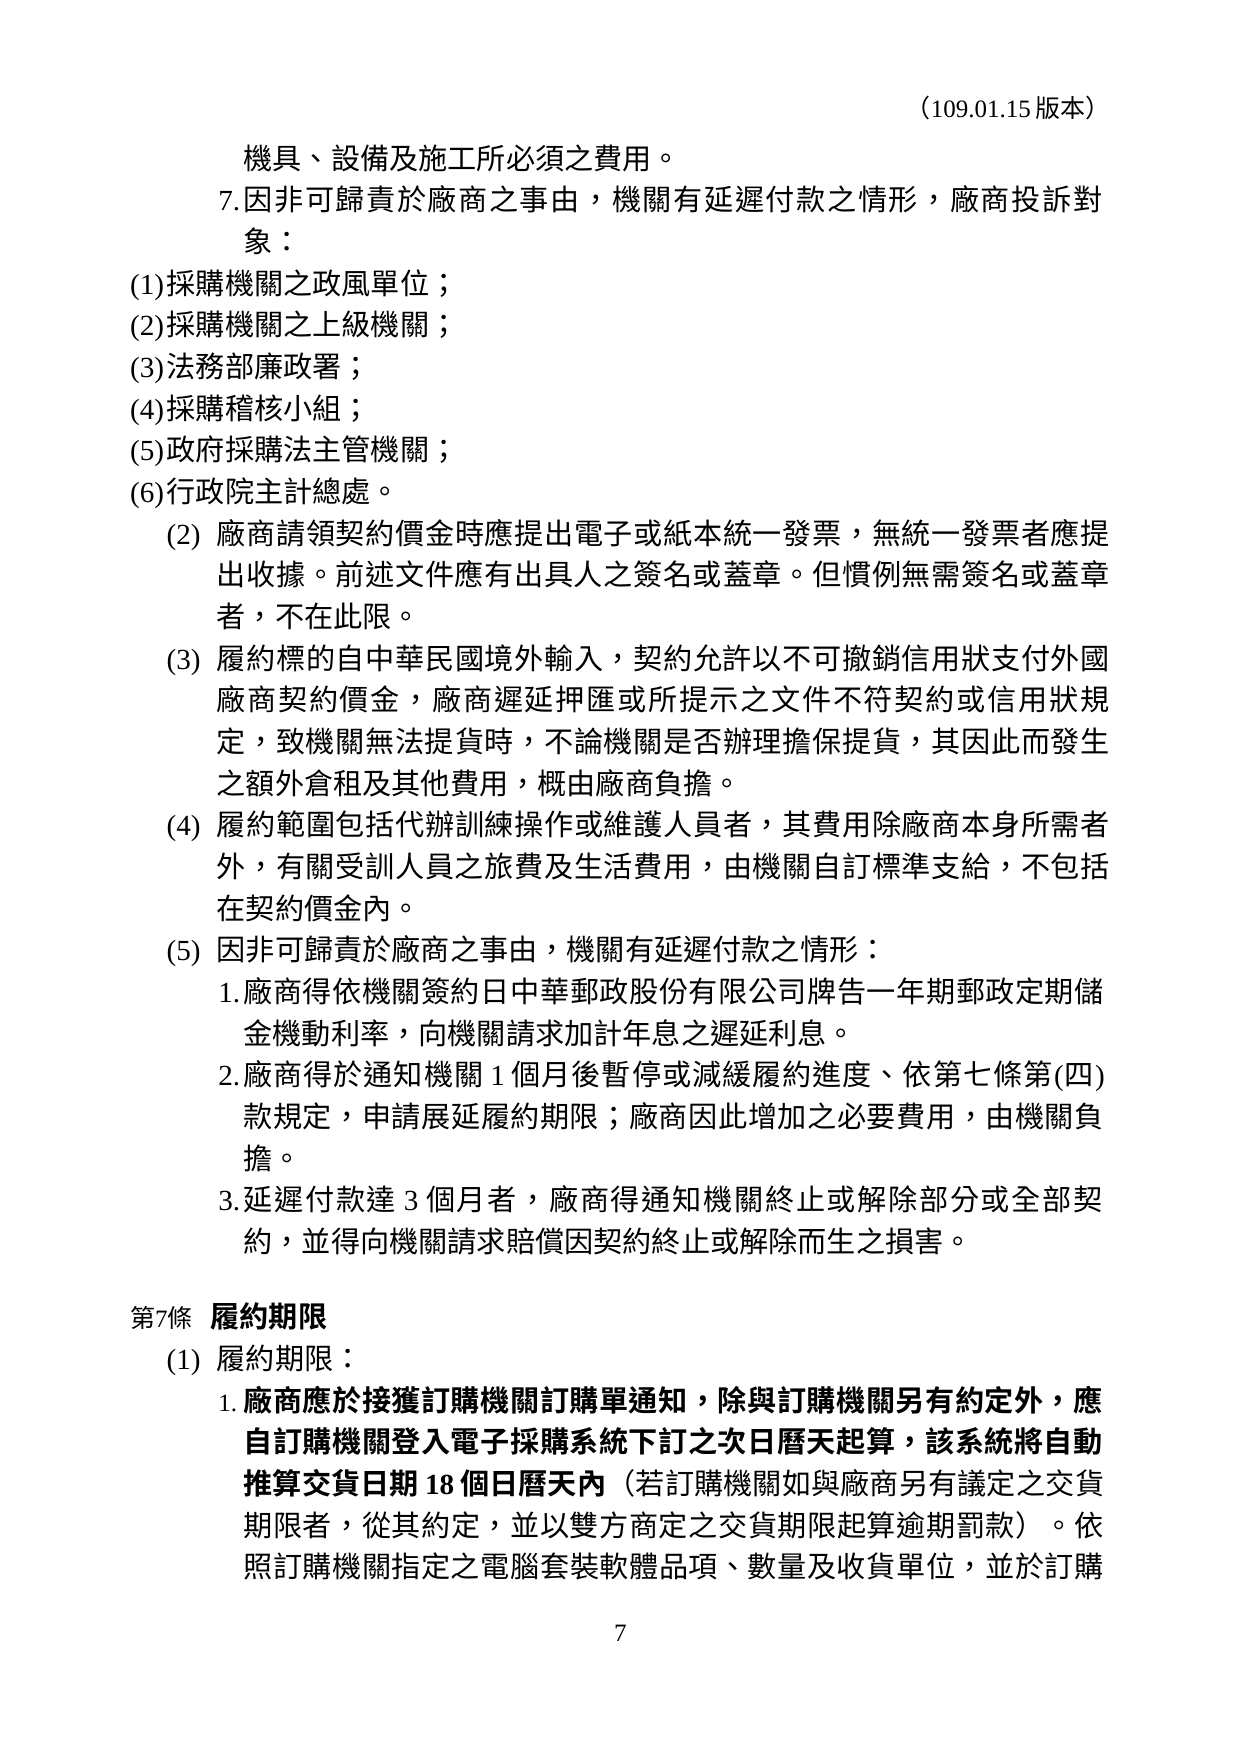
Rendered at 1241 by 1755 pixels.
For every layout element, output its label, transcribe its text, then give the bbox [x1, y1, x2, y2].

list 採購稽核小組； [130, 386, 1104, 427]
list 廠商得於通知機關1個月後暫停或減緩履約進度、依第七條第(四)款規定，申請展延履約期限；廠商因此增加之必要費用，由機關負擔。 [218, 1052, 1104, 1177]
list 廠商得依機關簽約日中華郵政股份有限公司牌告一年期郵政定期儲金機動利率，向機關請求加計年息之遲延利息。 [218, 969, 1104, 1052]
list 履約期限： [166, 1336, 1110, 1378]
list 採購機關之政風單位； [130, 261, 1104, 302]
list 機具、設備及施工所必須之費用。 [218, 136, 1104, 177]
list 法務部廉政署； [130, 344, 1104, 386]
list 履約範圍包括代辦訓練操作或維護人員者，其費用除廠商本身所需者外，有關受訓人員之旅費及生活費用，由機關自訂標準支給，不包括在契約價金內。 [166, 802, 1110, 927]
list 因非可歸責於廠商之事由，機關有延遲付款之情形： [166, 927, 1110, 969]
list 採購機關之上級機關； [130, 302, 1104, 344]
list 政府採購法主管機關； [130, 427, 1104, 469]
list 履約標的自中華民國境外輸入，契約允許以不可撤銷信用狀支付外國廠商契約價金，廠商遲延押匯或所提示之文件不符契約或信用狀規定，致機關無法提貨時，不論機關是否辦理擔保提貨，其因此而發生之額外倉租及其他費用，概由廠商負擔。 [166, 636, 1110, 802]
list 廠商請領契約價金時應提出電子或紙本統一發票，無統一發票者應提出收據。前述文件應有出具人之簽名或蓋章。但慣例無需簽名或蓋章者，不在此限。 [166, 511, 1110, 636]
list 履約期限 [130, 1294, 1110, 1336]
list 因非可歸責於廠商之事由，機關有延遲付款之情形，廠商投訴對象： [218, 177, 1104, 261]
list 延遲付款達3個月者，廠商得通知機關終止或解除部分或全部契約，並得向機關請求賠償因契約終止或解除而生之損害。 [218, 1177, 1104, 1261]
list 廠商應於接獲訂購機關訂購單通知，除與訂購機關另有約定外，應自訂購機關登入電子採購系統下訂之次日曆天起算，該系統將自動推算交貨日期18個日曆天內（若訂購機關如與廠商另有議定之交貨期限者，從其約定，並以雙方商定之交貨期限起算逾期罰款）。依照訂購機關指定之電腦套裝軟體品項、數量及收貨單位，並於訂購 [218, 1378, 1104, 1586]
list 行政院主計總處。 [130, 469, 1104, 511]
